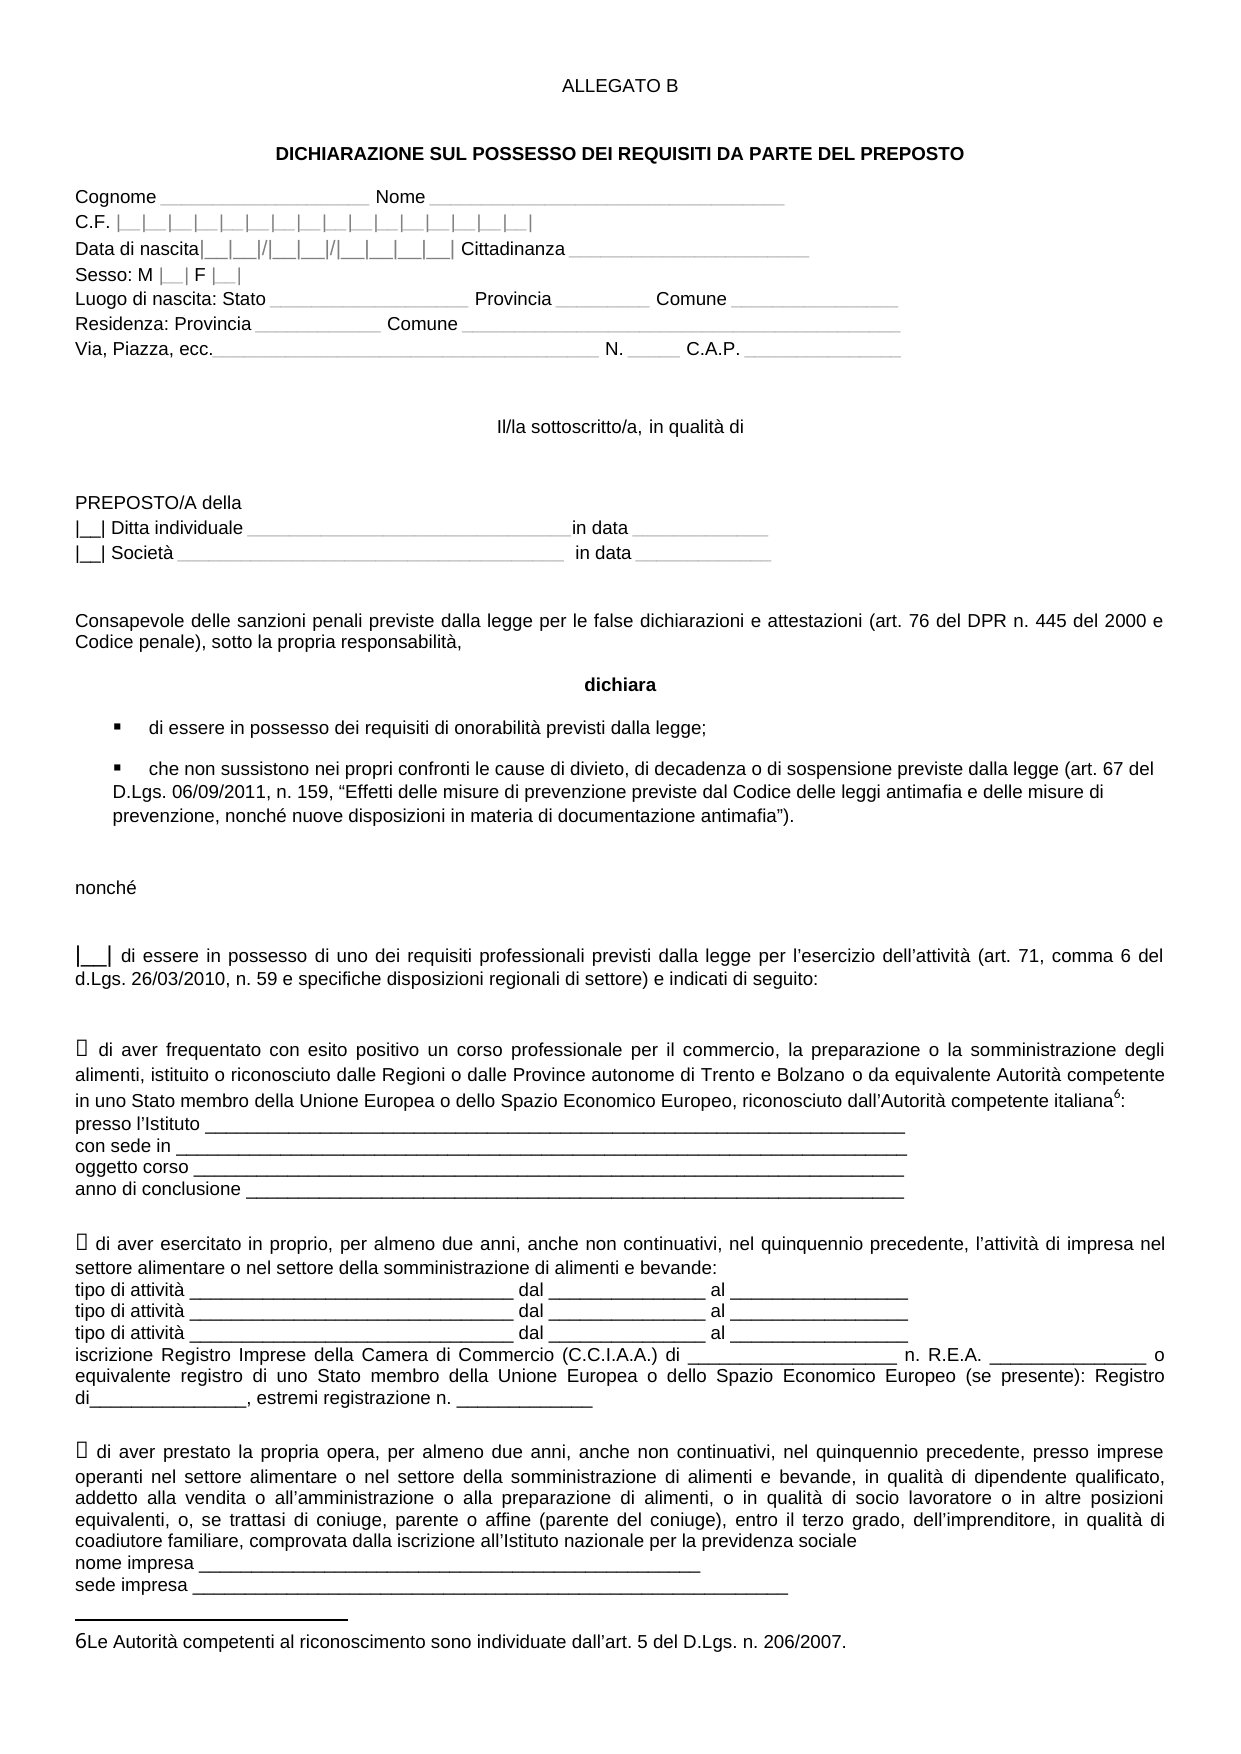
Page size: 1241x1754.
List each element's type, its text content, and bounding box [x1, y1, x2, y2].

list di essere in possesso dei requisiti di onorabilità previsti dalla legge; [112, 717, 1165, 739]
list tipo di attività _______________________________ dal _______________ al _________________ [75, 1279, 1165, 1300]
list Il/la sottoscritto/a, in qualità di [75, 412, 1165, 438]
list  di aver esercitato in proprio, per almeno due anni, anche non continuativi, nel quinquennio precedente, l’attività di impresa nel settore alimentare o nel settore della somministrazione di alimenti e bevande: [75, 1226, 1165, 1279]
text |__| Società _____________________________________ in data _____________ [75, 541, 1165, 563]
list iscrizione Registro Imprese della Camera di Commercio (C.C.I.A.A.) di ____________________ n. R.E.A. _______________ o equivalente registro di uno Stato membro della Unione Europea o dello Spazio Economico Europeo (se presente): Registro di_______________, estremi registrazione n. _____________ [75, 1343, 1165, 1408]
text |__| Ditta individuale _______________________________in data _____________ [75, 517, 1165, 538]
text Le Autorità competenti al riconoscimento sono individuate dall’art. 5 del D.Lgs. n. 206/2007. [75, 1626, 1165, 1655]
list oggetto corso ____________________________________________________________________ [75, 1156, 1165, 1178]
list che non sussistono nei propri confronti le cause di divieto, di decadenza o di sospensione previste dalla legge (art. 67 del D.Lgs. 06/09/2011, n. 159, “Effetti delle misure di prevenzione previste dal Codice delle leggi antimafia e delle misure di prevenzione, nonché nuove disposizioni in materia di documentazione antimafia”). [112, 758, 1165, 826]
list con sede in ______________________________________________________________________ [75, 1135, 1165, 1156]
text Cognome ____________________ Nome __________________________________ [75, 186, 1165, 208]
text Luogo di nascita: Stato ___________________ Provincia _________ Comune ________________ [75, 288, 1165, 310]
text Sesso: M |__| F |__| [75, 263, 1165, 285]
list nome impresa ________________________________________________ [75, 1552, 1165, 1573]
list  di aver frequentato con esito positivo un corso professionale per il commercio, la preparazione o la somministrazione degli alimenti, istituito o riconosciuto dalle Regioni o dalle Province autonome di Trento e Bolzano o da equivalente Autorità competente in uno Stato membro della Unione Europea o dello Spazio Economico Europeo, riconosciuto dall’Autorità competente italiana: [75, 1032, 1165, 1113]
list tipo di attività _______________________________ dal _______________ al _________________ [75, 1300, 1165, 1322]
text dichiara [75, 674, 1165, 696]
text Data di nascita|__|__|/|__|__|/|__|__|__|__| Cittadinanza _______________________ [75, 236, 1165, 260]
text DICHIARAZIONE SUL POSSESSO DEI REQUISITI DA PARTE DEL PREPOSTO [75, 143, 1165, 165]
list presso l’Istituto ___________________________________________________________________ [75, 1113, 1165, 1135]
list sede impresa _________________________________________________________ [75, 1573, 1165, 1595]
list anno di conclusione _______________________________________________________________ [75, 1178, 1165, 1199]
text Via, Piazza, ecc._____________________________________ N. _____ C.A.P. _______________ [75, 338, 1165, 359]
list  di aver prestato la propria opera, per almeno due anni, anche non continuativi, nel quinquennio precedente, presso imprese operanti nel settore alimentare o nel settore della somministrazione di alimenti e bevande, in qualità di dipendente qualificato, addetto alla vendita o all’amministrazione o alla preparazione di alimenti, o in qualità di socio lavoratore o in altre posizioni equivalenti, o, se trattasi di coniuge, parente o affine (parente del coniuge), entro il terzo grado, dell’imprenditore, in qualità di coadiutore familiare, comprovata dalla iscrizione all’Istituto nazionale per la previdenza sociale [75, 1434, 1165, 1552]
text C.F. |__|__|__|__|__|__|__|__|__|__|__|__|__|__|__|__| [75, 211, 1165, 233]
text Consapevole delle sanzioni penali previste dalla legge per le false dichiarazioni e attestazioni (art. 76 del DPR n. 445 del 2000 e Codice penale), sotto la propria responsabilità, [75, 609, 1165, 652]
list |__| di essere in possesso di uno dei requisiti professionali previsti dalla legge per l’esercizio dell’attività (art. 71, comma 6 del d.Lgs. 26/03/2010, n. 59 e specifiche disposizioni regionali di settore) e indicati di seguito: [75, 941, 1165, 989]
text Residenza: Provincia ____________ Comune __________________________________________ [75, 313, 1165, 334]
text PREPOSTO/A della [75, 492, 1165, 513]
text nonché [75, 877, 1165, 898]
list tipo di attività _______________________________ dal _______________ al _________________ [75, 1322, 1165, 1343]
text ALLEGATO B [75, 75, 1165, 97]
